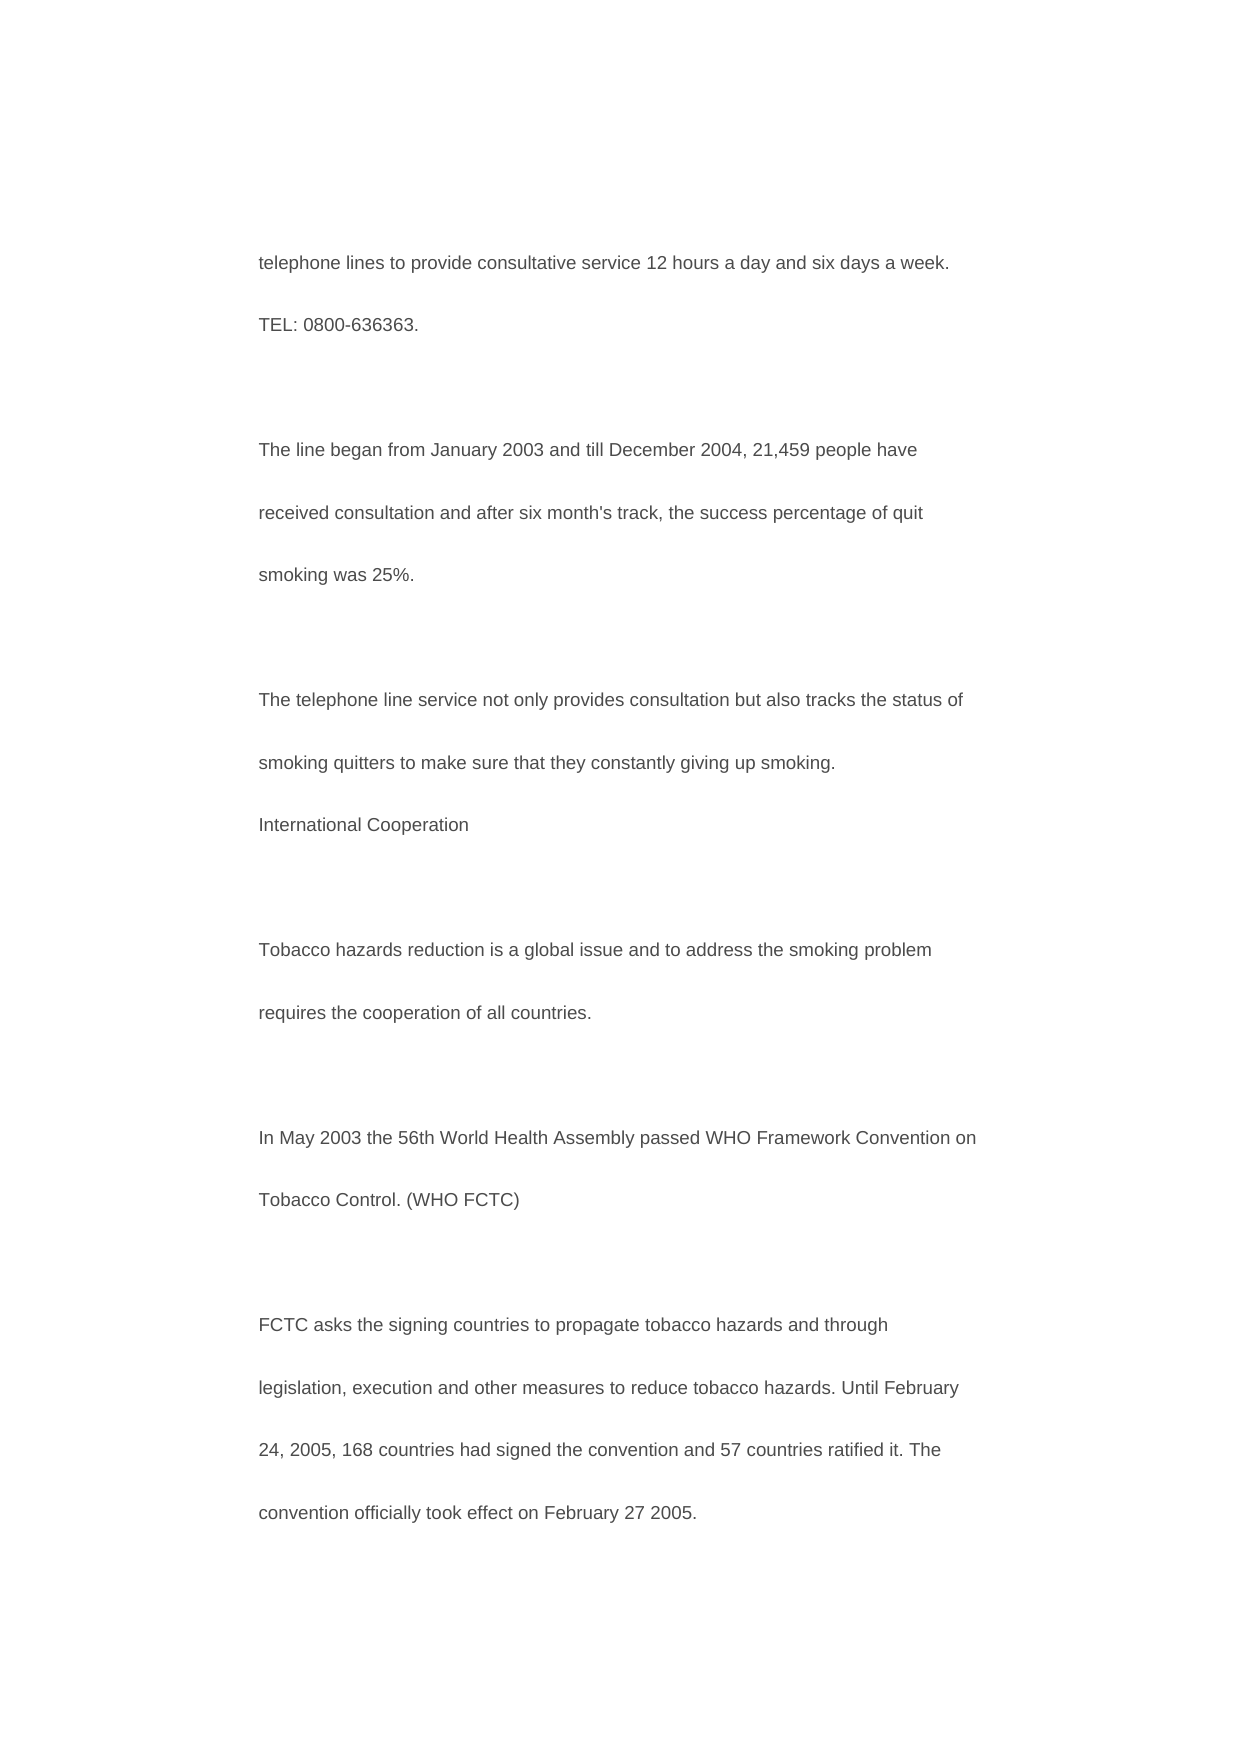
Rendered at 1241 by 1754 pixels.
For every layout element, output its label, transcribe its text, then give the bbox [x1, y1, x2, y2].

table_header telephone lines to provide consultative service 12 hours a day and six days a week. TEL: 0800-636363. The line began from January 2003 and till December 2004, 21,459 people have received consultation and after six month's track, the success percentage of quit smoking was 25%. The telephone line service not only provides consultation but also tracks the status of smoking quitters to make sure that they constantly giving up smoking. International Cooperation Tobacco hazards reduction is a global issue and to address the smoking problem requires the cooperation of all countries. In May 2003 the 56th World Health Assembly passed WHO Framework Convention on Tobacco Control. (WHO FCTC) FCTC asks the signing countries to propagate tobacco hazards and through legislation, execution and other measures to reduce tobacco hazards. Until February 24, 2005, 168 countries had signed the convention and 57 countries ratified it. The convention officially took effect on February 27 2005. [251, 158, 990, 1551]
